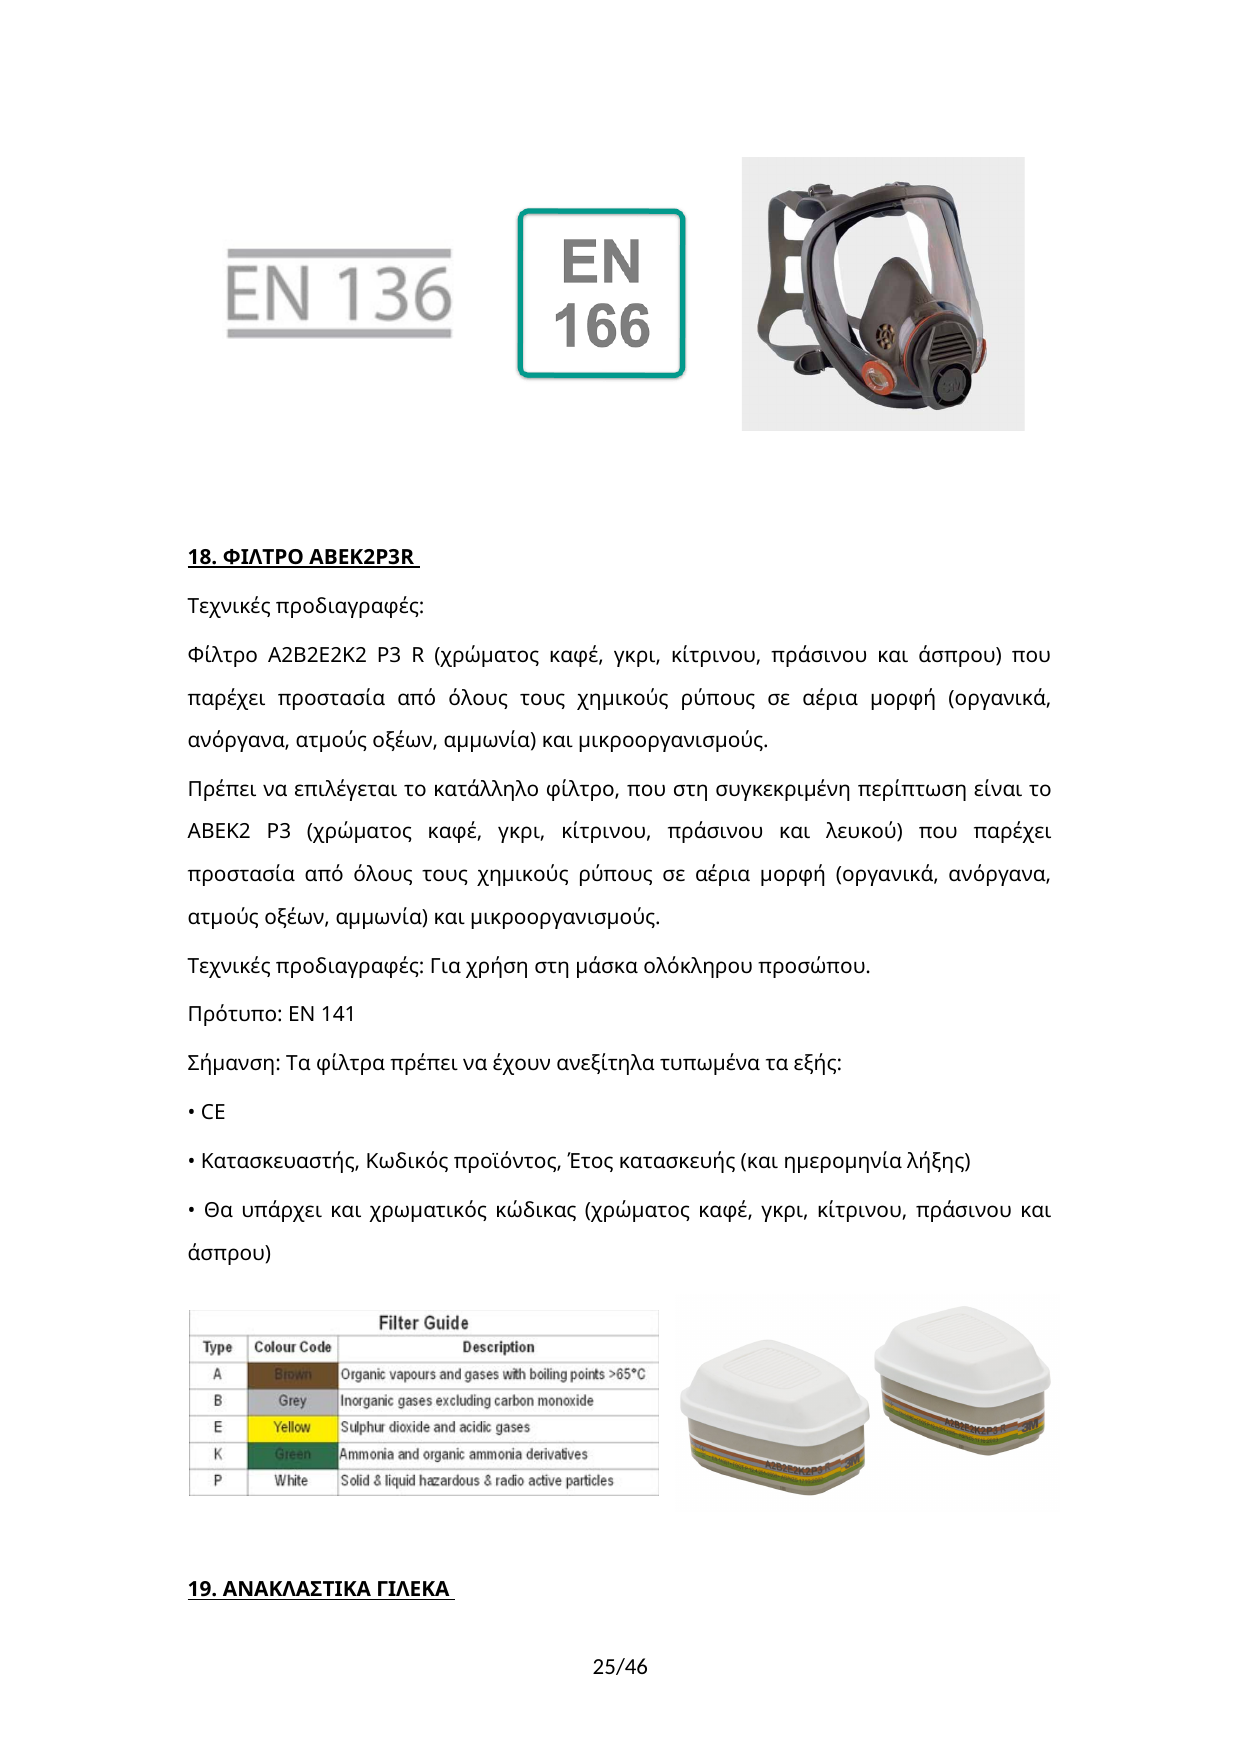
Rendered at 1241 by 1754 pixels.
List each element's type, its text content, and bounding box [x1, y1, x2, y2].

text • Θα υπάρχει και χρωματικός κώδικας (χρώματος καφέ, γκρι, κίτρινου, πράσινου και άσπρου) [187, 1195, 1053, 1266]
picture [675, 1294, 1060, 1512]
text Σήμανση: Τα φίλτρα πρέπει να έχουν ανεξίτηλα τυπωμένα τα εξής: [187, 1048, 1053, 1077]
text • CE [187, 1097, 1053, 1126]
text Τεχνικές προδιαγραφές: Για χρήση στη μάσκα ολόκληρου προσώπου. [187, 951, 1053, 979]
text Πρότυπο: ΕΝ 141 [187, 999, 1053, 1028]
table_header [703, 150, 1064, 438]
text 19. ΑΝΑΚΛΑΣΤΙΚΑ ΓΙΛΕΚΑ [187, 1574, 1053, 1603]
table_header [662, 1286, 1064, 1519]
picture [741, 157, 1025, 431]
text Τεχνικές προδιαγραφές: [187, 591, 1053, 619]
table_header [176, 150, 500, 438]
table_header [500, 150, 702, 438]
text Πρέπει να επιλέγεται το κατάλληλο φίλτρο, που στη συγκεκριμένη περίπτωση είναι το ΑΒΕΚ2 Ρ3 (χρώματος καφέ, γκρι, κίτρινου, πράσινου και λευκού) που παρέχει προστασία από όλους τους χημικούς ρύπους σε αέρια μορφή (οργανικά, ανόργανα, ατμούς οξέων, αμμωνία) και μικροοργανισμούς. [187, 774, 1053, 930]
text 18. ΦΙΛΤΡΟ ABEK2P3R [187, 542, 1053, 571]
picture [189, 1310, 659, 1496]
picture [512, 205, 690, 384]
text Φίλτρο Α2Β2Ε2Κ2 Ρ3 R (χρώματος καφέ, γκρι, κίτρινου, πράσινου και άσπρου) που παρέχει προστασία από όλους τους χημικούς ρύπους σε αέρια μορφή (οργανικά, ανόργανα, ατμούς οξέων, αμμωνία) και μικροοργανισμούς. [187, 640, 1053, 754]
text • Κατασκευαστής, Κωδικός προϊόντος, Έτος κατασκευής (και ημερομηνία λήξης) [187, 1146, 1053, 1174]
picture [222, 178, 454, 410]
table_header [176, 1286, 662, 1519]
